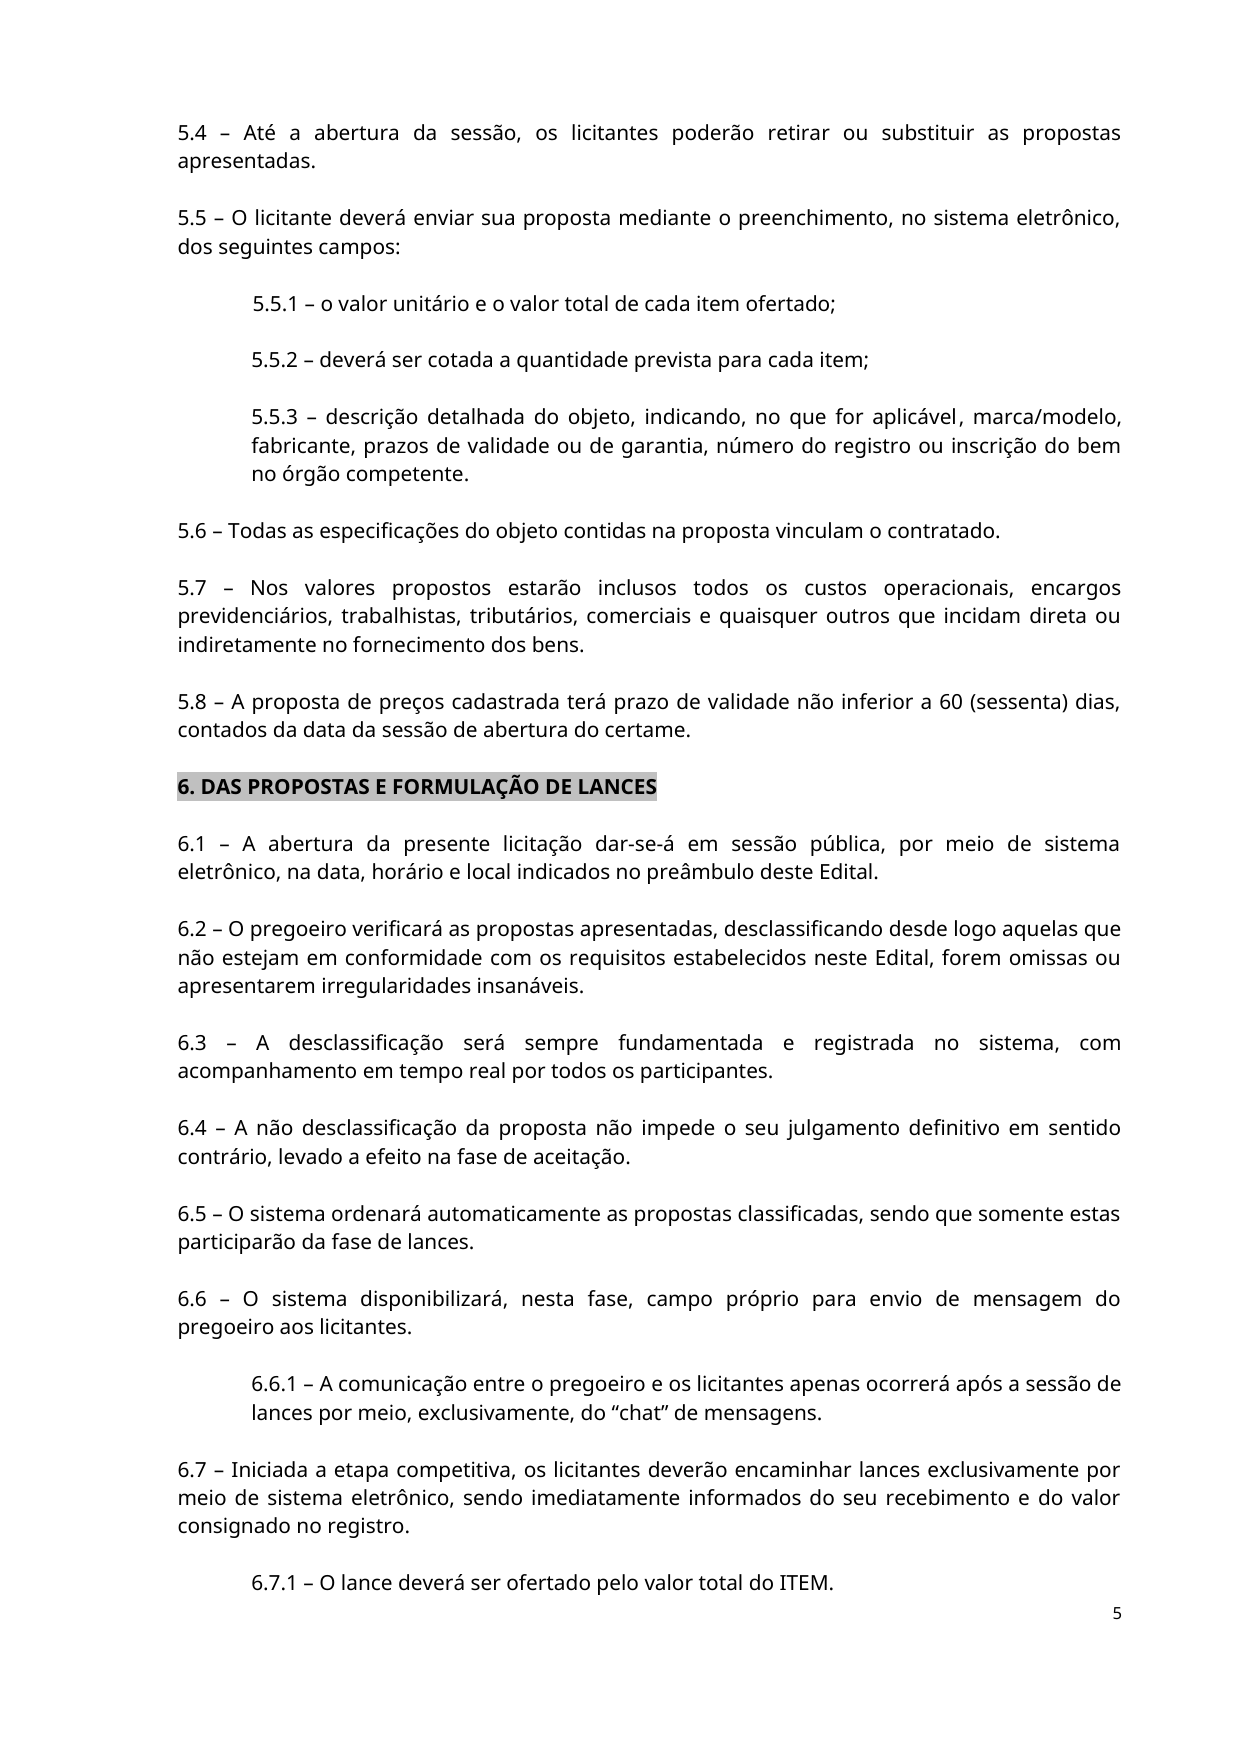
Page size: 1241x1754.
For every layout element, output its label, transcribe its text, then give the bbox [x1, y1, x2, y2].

text 5.5.1 – o valor unitário e o valor total de cada item ofertado; [252, 289, 1122, 317]
text 6.7 – Iniciada a etapa competitiva, os licitantes deverão encaminhar lances exclusivamente por meio de sistema eletrônico, sendo imediatamente informados do seu recebimento e do valor consignado no registro. [177, 1455, 1122, 1540]
text 6.7.1 – O lance deverá ser ofertado pelo valor total do ITEM. [251, 1568, 1122, 1597]
text 5.8 – A proposta de preços cadastrada terá prazo de validade não inferior a 60 (sessenta) dias, contados da data da sessão de abertura do certame. [177, 687, 1122, 744]
text 6.2 – O pregoeiro verificará as propostas apresentadas, desclassificando desde logo aquelas que não estejam em conformidade com os requisitos estabelecidos neste Edital, forem omissas ou apresentarem irregularidades insanáveis. [177, 914, 1122, 1000]
text 6.6 – O sistema disponibilizará, nesta fase, campo próprio para envio de mensagem do pregoeiro aos licitantes. [177, 1284, 1122, 1341]
text 5.4 – Até a abertura da sessão, os licitantes poderão retirar ou substituir as propostas apresentadas. [177, 118, 1122, 175]
text 5.5.2 – deverá ser cotada a quantidade prevista para cada item; [251, 346, 1122, 374]
text 6.4 – A não desclassificação da proposta não impede o seu julgamento definitivo em sentido contrário, levado a efeito na fase de aceitação. [177, 1113, 1122, 1170]
text 5.5.3 – descrição detalhada do objeto, indicando, no que for aplicável, marca/modelo, fabricante, prazos de validade ou de garantia, número do registro ou inscrição do bem no órgão competente. [251, 402, 1122, 488]
text 5.7 – Nos valores propostos estarão inclusos todos os custos operacionais, encargos previdenciários, trabalhistas, tributários, comerciais e quaisquer outros que incidam direta ou indiretamente no fornecimento dos bens. [177, 573, 1122, 658]
text 6.6.1 – A comunicação entre o pregoeiro e os licitantes apenas ocorrerá após a sessão de lances por meio, exclusivamente, do “chat” de mensagens. [251, 1369, 1122, 1426]
text 5.5 – O licitante deverá enviar sua proposta mediante o preenchimento, no sistema eletrônico, dos seguintes campos: [177, 203, 1122, 260]
text 6. DAS PROPOSTAS E FORMULAÇÃO DE LANCES [177, 772, 1122, 801]
text 5.6 – Todas as especificações do objeto contidas na proposta vinculam o contratado. [177, 516, 1122, 545]
text 6.5 – O sistema ordenará automaticamente as propostas classificadas, sendo que somente estas participarão da fase de lances. [177, 1199, 1122, 1256]
text 6.3 – A desclassificação será sempre fundamentada e registrada no sistema, com acompanhamento em tempo real por todos os participantes. [177, 1028, 1122, 1085]
text 6.1 – A abertura da presente licitação dar-se-á em sessão pública, por meio de sistema eletrônico, na data, horário e local indicados no preâmbulo deste Edital. [177, 829, 1122, 886]
